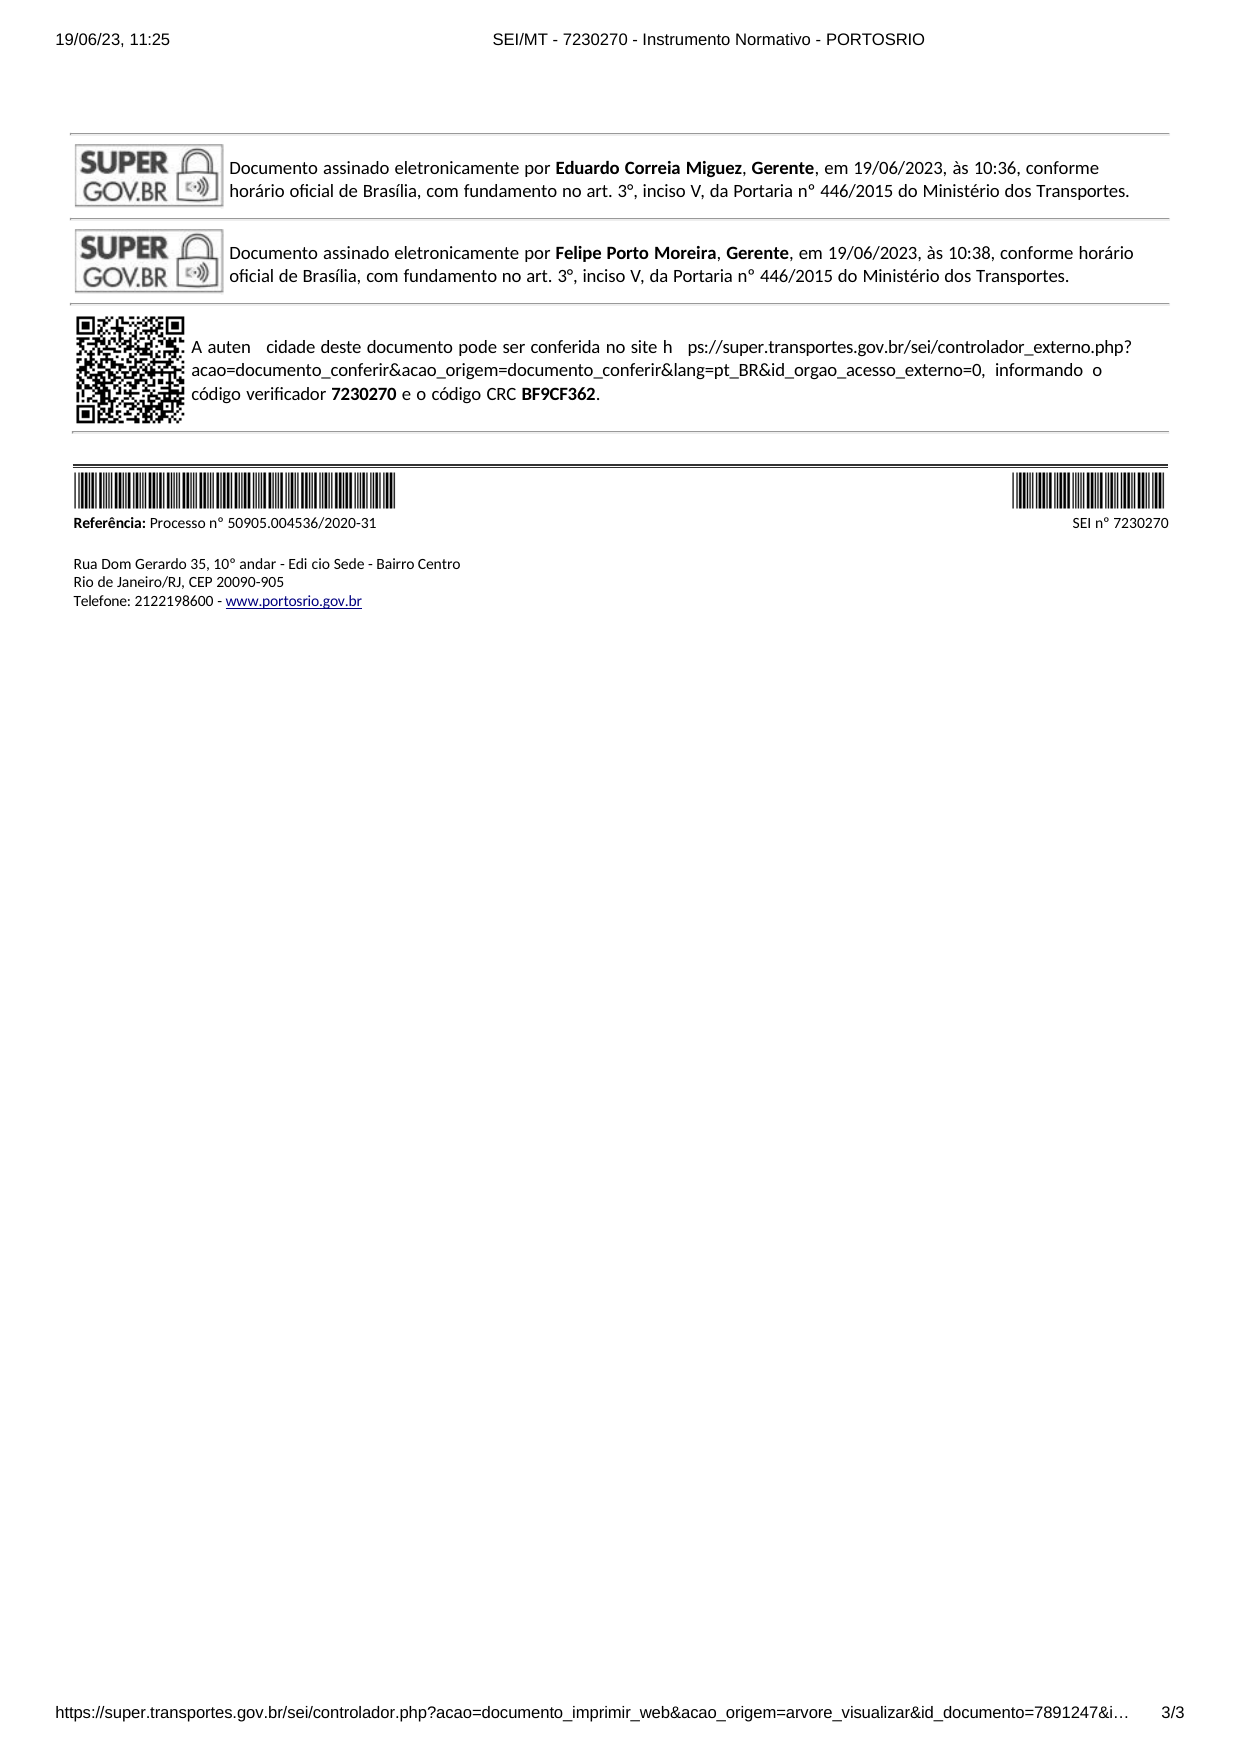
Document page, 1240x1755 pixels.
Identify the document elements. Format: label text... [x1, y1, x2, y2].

text Documento assinado eletronicamente por Felipe Porto Moreira, Gerente, em 19/06/2023, às 10:38, conforme horário oﬁcial de Brasília, com fundamento no art. 3°, inciso V, da Portaria nº 446/2015 do Ministério dos Transportes. [229, 241, 1151, 287]
text Rua Dom Gerardo 35, 10º andar - Edi cio Sede - Bairro Centro Rio de Janeiro/RJ, CEP 20090-905 [73, 555, 478, 591]
text Referência: Processo nº 50905.004536/2020-31 SEI nº 7230270 [73, 513, 1196, 532]
text Documento assinado eletronicamente por Eduardo Correia Miguez, Gerente, em 19/06/2023, às 10:36, conforme horário oﬁcial de Brasília, com fundamento no art. 3°, inciso V, da Portaria nº 446/2015 do Ministério dos Transportes. [229, 156, 1151, 202]
text Telefone: 2122198600 - www.portosrio.gov.br [73, 591, 1196, 610]
